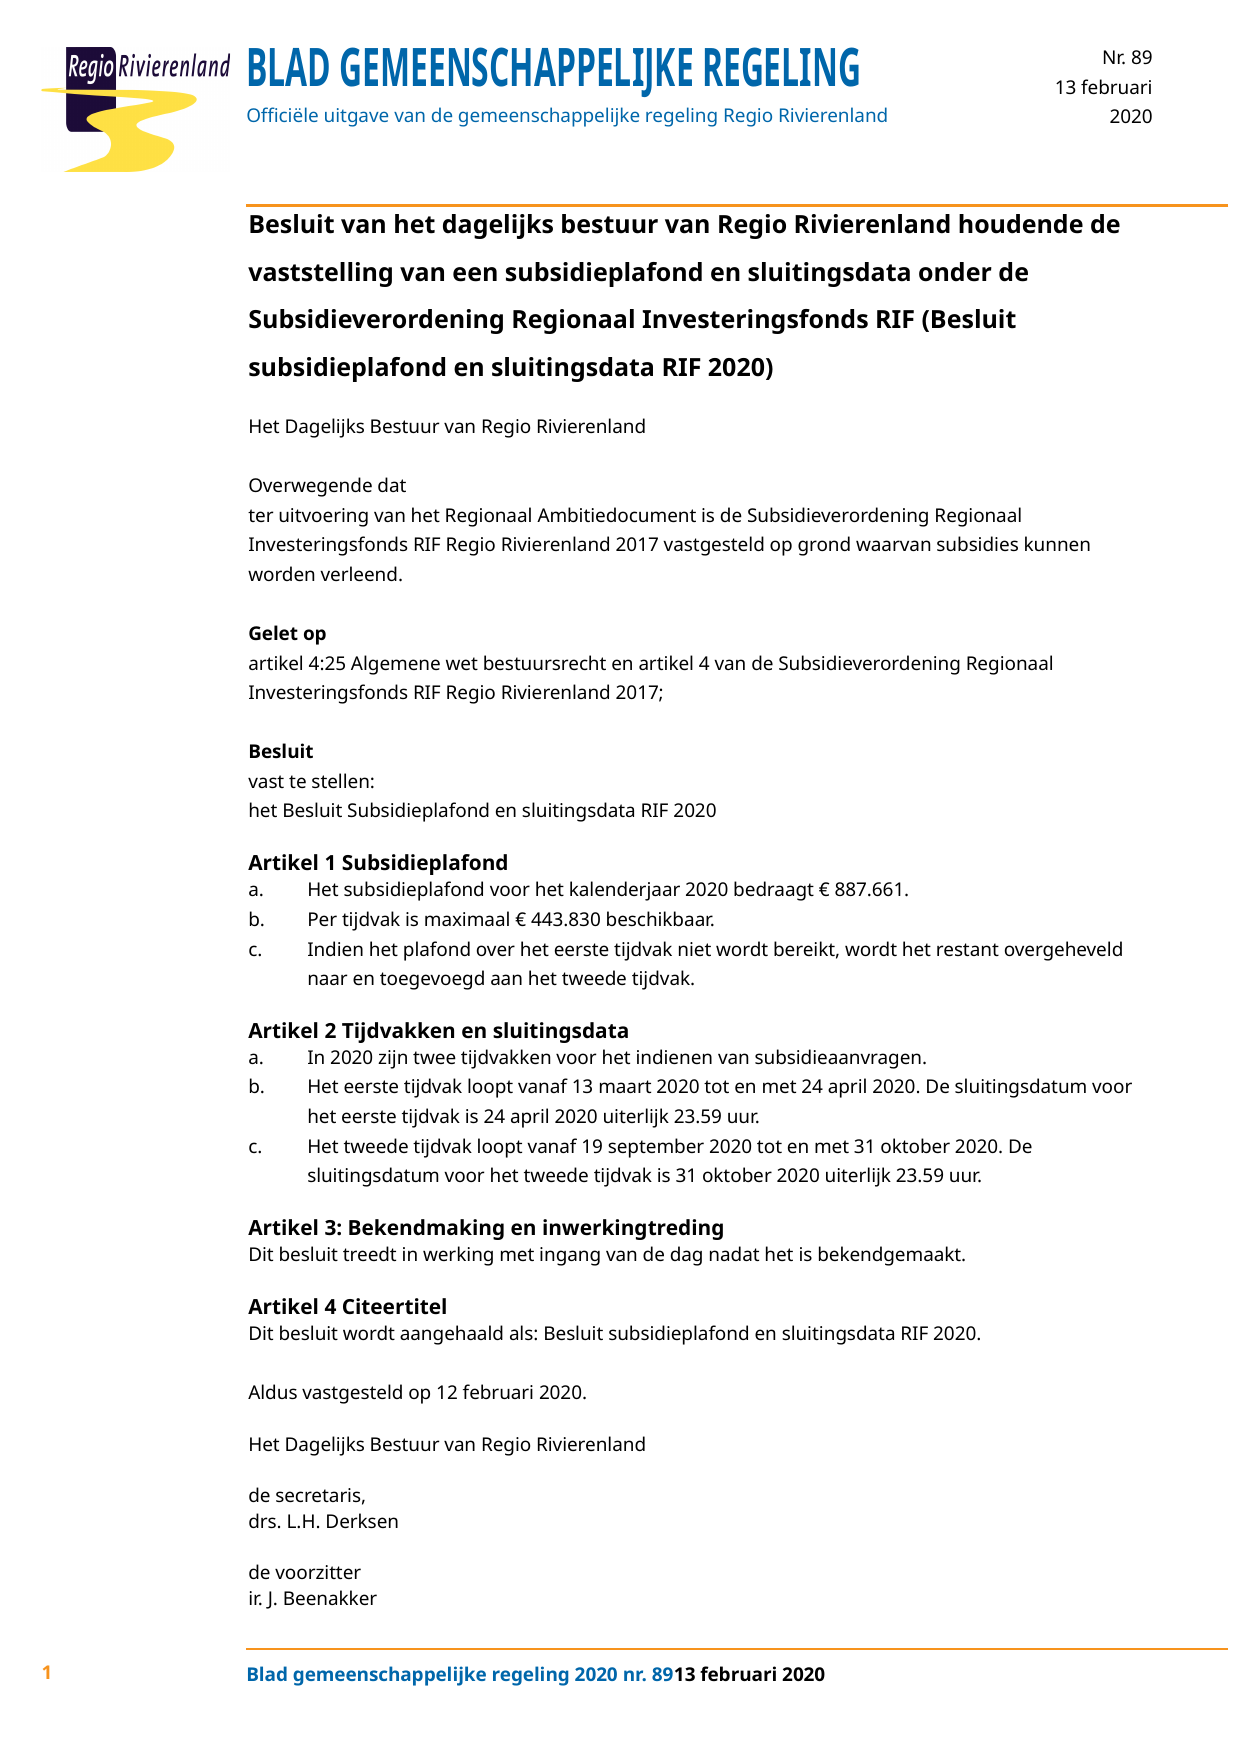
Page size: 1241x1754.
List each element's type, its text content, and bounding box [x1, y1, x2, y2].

text Het Dagelijks Bestuur van Regio Rivierenland [248, 413, 1152, 439]
text Artikel 3: Bekendmaking en inwerkingtreding [248, 1213, 1152, 1241]
list Het tweede tijdvak loopt vanaf 19 september 2020 tot en met 31 oktober 2020. De sluitingsdatum voor het tweede tijdvak is 31 oktober 2020 uiterlijk 23.59 uur. [248, 1133, 1152, 1188]
text Besluit van het dagelijks bestuur van Regio Rivierenland houdende de vaststelling van een subsidieplafond en sluitingsdata onder de Subsidieverordening Regionaal Investeringsfonds RIF (Besluit subsidieplafond en sluitingsdata RIF 2020) [248, 207, 1152, 384]
text Artikel 1 Subsidieplafond [248, 848, 1152, 877]
text Artikel 4 Citeertitel [248, 1292, 1152, 1320]
text drs. L.H. Derksen [248, 1508, 1152, 1534]
text de secretaris, [248, 1482, 1152, 1508]
text Dit besluit treedt in werking met ingang van de dag nadat het is bekendgemaakt. [248, 1241, 1152, 1267]
text Aldus vastgesteld op 12 februari 2020. [248, 1379, 1152, 1405]
text ir. J. Beenakker [248, 1585, 1152, 1611]
text het Besluit Subsidieplafond en sluitingsdata RIF 2020 [248, 798, 1152, 823]
list In 2020 zijn twee tijdvakken voor het indienen van subsidieaanvragen. [248, 1044, 1152, 1070]
list Het subsidieplafond voor het kalenderjaar 2020 bedraagt € 887.661. [248, 877, 1152, 902]
text de voorzitter [248, 1559, 1152, 1585]
list Indien het plafond over het eerste tijdvak niet wordt bereikt, wordt het restant overgeheveld naar en toegevoegd aan het tweede tijdvak. [248, 936, 1152, 991]
text vast te stellen: [248, 768, 1152, 794]
text ter uitvoering van het Regionaal Ambitiedocument is de Subsidieverordening Regionaal Investeringsfonds RIF Regio Rivierenland 2017 vastgesteld op grond waarvan subsidies kunnen worden verleend. [248, 502, 1152, 587]
list Het eerste tijdvak loopt vanaf 13 maart 2020 tot en met 24 april 2020. De sluitingsdatum voor het eerste tijdvak is 24 april 2020 uiterlijk 23.59 uur. [248, 1074, 1152, 1129]
text Gelet op [248, 620, 1152, 646]
text Besluit [248, 738, 1152, 764]
text Dit besluit wordt aangehaald als: Besluit subsidieplafond en sluitingsdata RIF 2020. [248, 1320, 1152, 1346]
text Overwegende dat [248, 472, 1152, 498]
text Het Dagelijks Bestuur van Regio Rivierenland [248, 1431, 1152, 1457]
picture [41, 47, 231, 172]
text Artikel 2 Tijdvakken en sluitingsdata [248, 1016, 1152, 1044]
list Per tijdvak is maximaal € 443.830 beschikbaar. [248, 906, 1152, 932]
text artikel 4:25 Algemene wet bestuursrecht en artikel 4 van de Subsidieverordening Regionaal Investeringsfonds RIF Regio Rivierenland 2017; [248, 650, 1152, 705]
